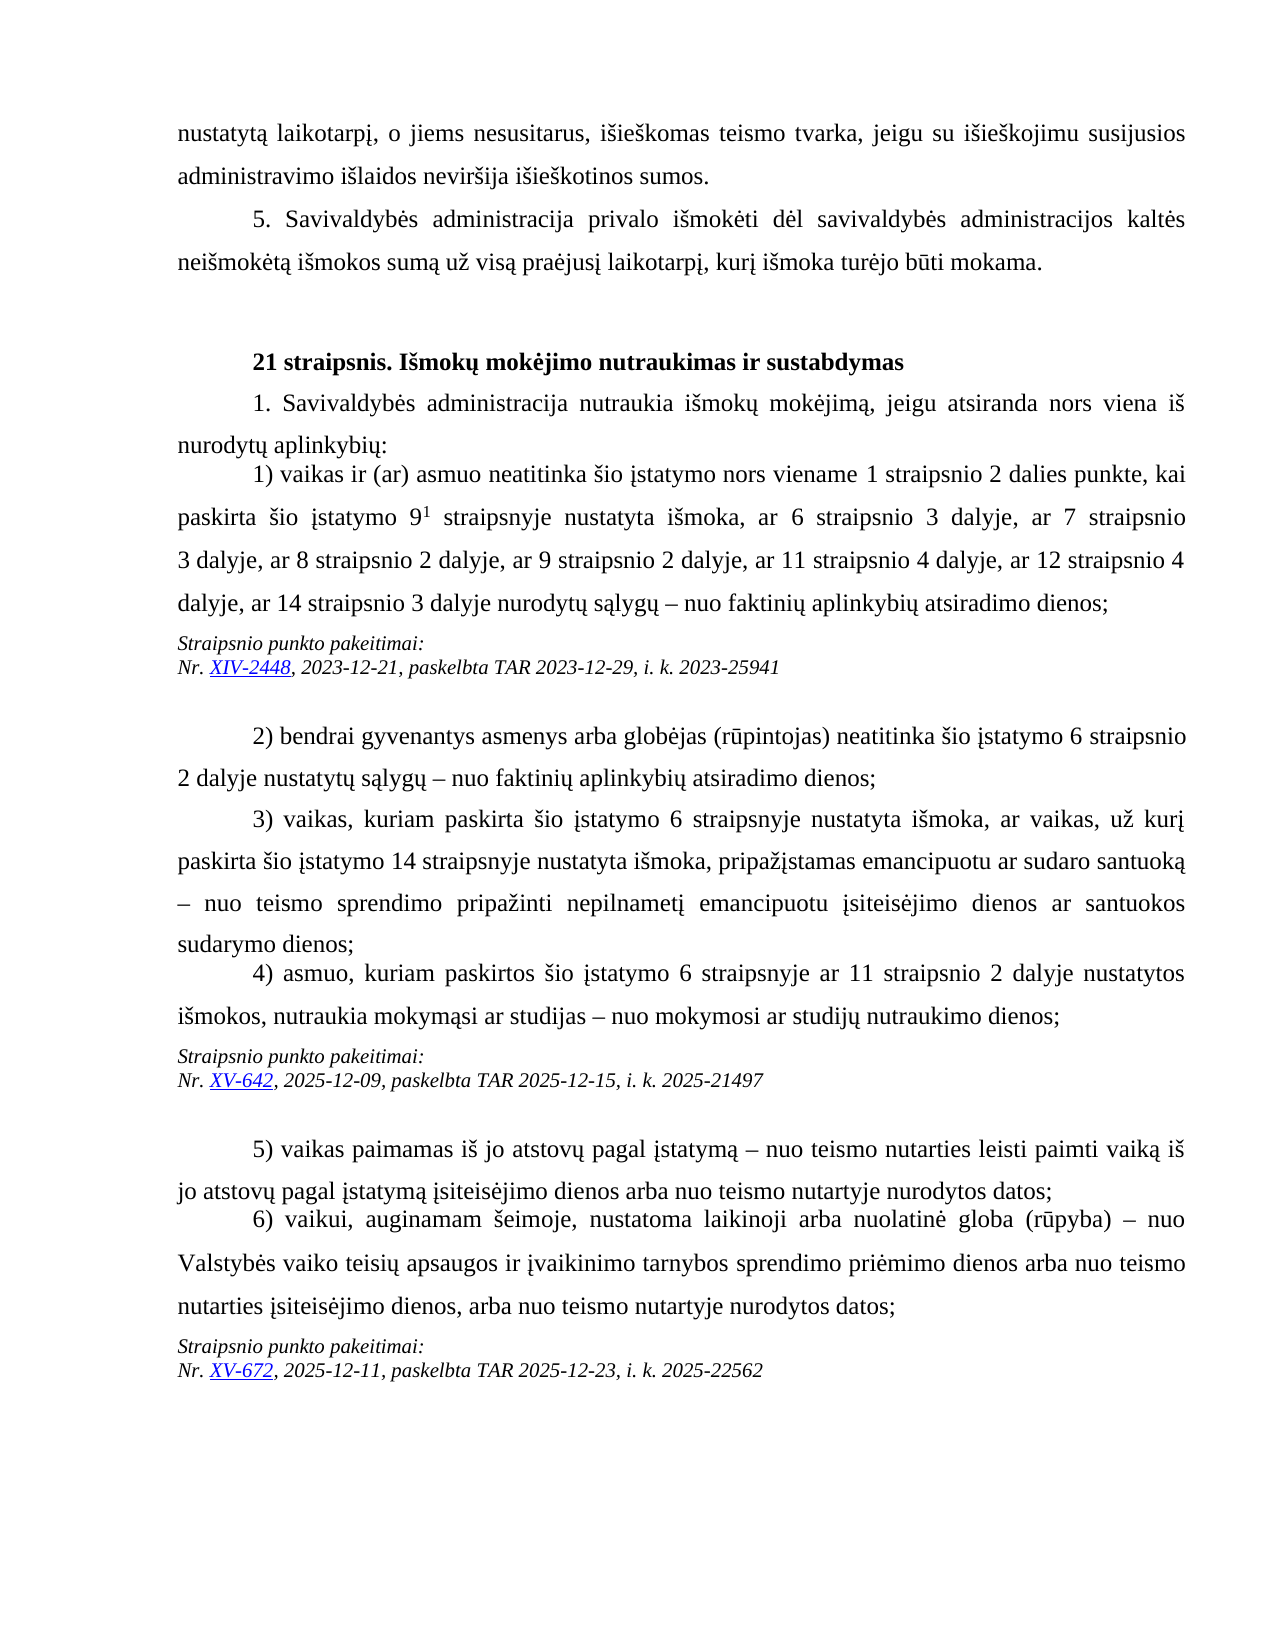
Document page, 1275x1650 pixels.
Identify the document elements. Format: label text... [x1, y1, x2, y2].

text 1. Savivaldybės administracija nutraukia išmokų mokėjimą, jeigu atsiranda nors viena iš nurodytų aplinkybių: [177, 375, 1186, 459]
text Nr. XIV-2448, 2023-12-21, paskelbta TAR 2023-12-29, i. k. 2023-25941 [177, 655, 1186, 679]
text 1) vaikas ir (ar) asmuo neatitinka šio įstatymo nors viename 1 straipsnio 2 dalies punkte, kai paskirta šio įstatymo 91 straipsnyje nustatyta išmoka, ar 6 straipsnio 3 dalyje, ar 7 straipsnio 3 dalyje, ar 8 straipsnio 2 dalyje, ar 9 straipsnio 2 dalyje, ar 11 straipsnio 4 dalyje, ar 12 straipsnio 4 dalyje, ar 14 straipsnio 3 dalyje nurodytų sąlygų – nuo faktinių aplinkybių atsiradimo dienos; [177, 459, 1186, 617]
text Nr. XV-642, 2025-12-09, paskelbta TAR 2025-12-15, i. k. 2025-21497 [177, 1068, 1186, 1092]
text Straipsnio punkto pakeitimai: [177, 1044, 1186, 1068]
text Straipsnio punkto pakeitimai: [177, 1334, 1186, 1358]
text Straipsnio punkto pakeitimai: [177, 631, 1186, 655]
text 3) vaikas, kuriam paskirta šio įstatymo 6 straipsnyje nustatyta išmoka, ar vaikas, už kurį paskirta šio įstatymo 14 straipsnyje nustatyta išmoka, pripažįstamas emancipuotu ar sudaro santuoką – nuo teismo sprendimo pripažinti nepilnametį emancipuotu įsiteisėjimo dienos ar santuokos sudarymo dienos; [177, 791, 1186, 958]
text 5) vaikas paimamas iš jo atstovų pagal įstatymą – nuo teismo nutarties leisti paimti vaiką iš jo atstovų pagal įstatymą įsiteisėjimo dienos arba nuo teismo nutartyje nurodytos datos; [177, 1121, 1186, 1204]
text 4) asmuo, kuriam paskirtos šio įstatymo 6 straipsnyje ar 11 straipsnio 2 dalyje nustatytos išmokos, nutraukia mokymąsi ar studijas – nuo mokymosi ar studijų nutraukimo dienos; [177, 958, 1186, 1030]
text nustatytą laikotarpį, o jiems nesusitarus, išieškomas teismo tvarka, jeigu su išieškojimu susijusios administravimo išlaidos neviršija išieškotinos sumos. [177, 118, 1186, 190]
text 21 straipsnis. Išmokų mokėjimo nutraukimas ir sustabdymas [177, 334, 1186, 375]
text 2) bendrai gyvenantys asmenys arba globėjas (rūpintojas) neatitinka šio įstatymo 6 straipsnio 2 dalyje nustatytų sąlygų – nuo faktinių aplinkybių atsiradimo dienos; [177, 708, 1186, 791]
text 6) vaikui, auginamam šeimoje, nustatoma laikinoji arba nuolatinė globa (rūpyba) – nuo Valstybės vaiko teisių apsaugos ir įvaikinimo tarnybos sprendimo priėmimo dienos arba nuo teismo nutarties įsiteisėjimo dienos, arba nuo teismo nutartyje nurodytos datos; [177, 1204, 1186, 1319]
text Nr. XV-672, 2025-12-11, paskelbta TAR 2025-12-23, i. k. 2025-22562 [177, 1358, 1186, 1382]
text 5. Savivaldybės administracija privalo išmokėti dėl savivaldybės administracijos kaltės neišmokėtą išmokos sumą už visą praėjusį laikotarpį, kurį išmoka turėjo būti mokama. [177, 204, 1186, 276]
